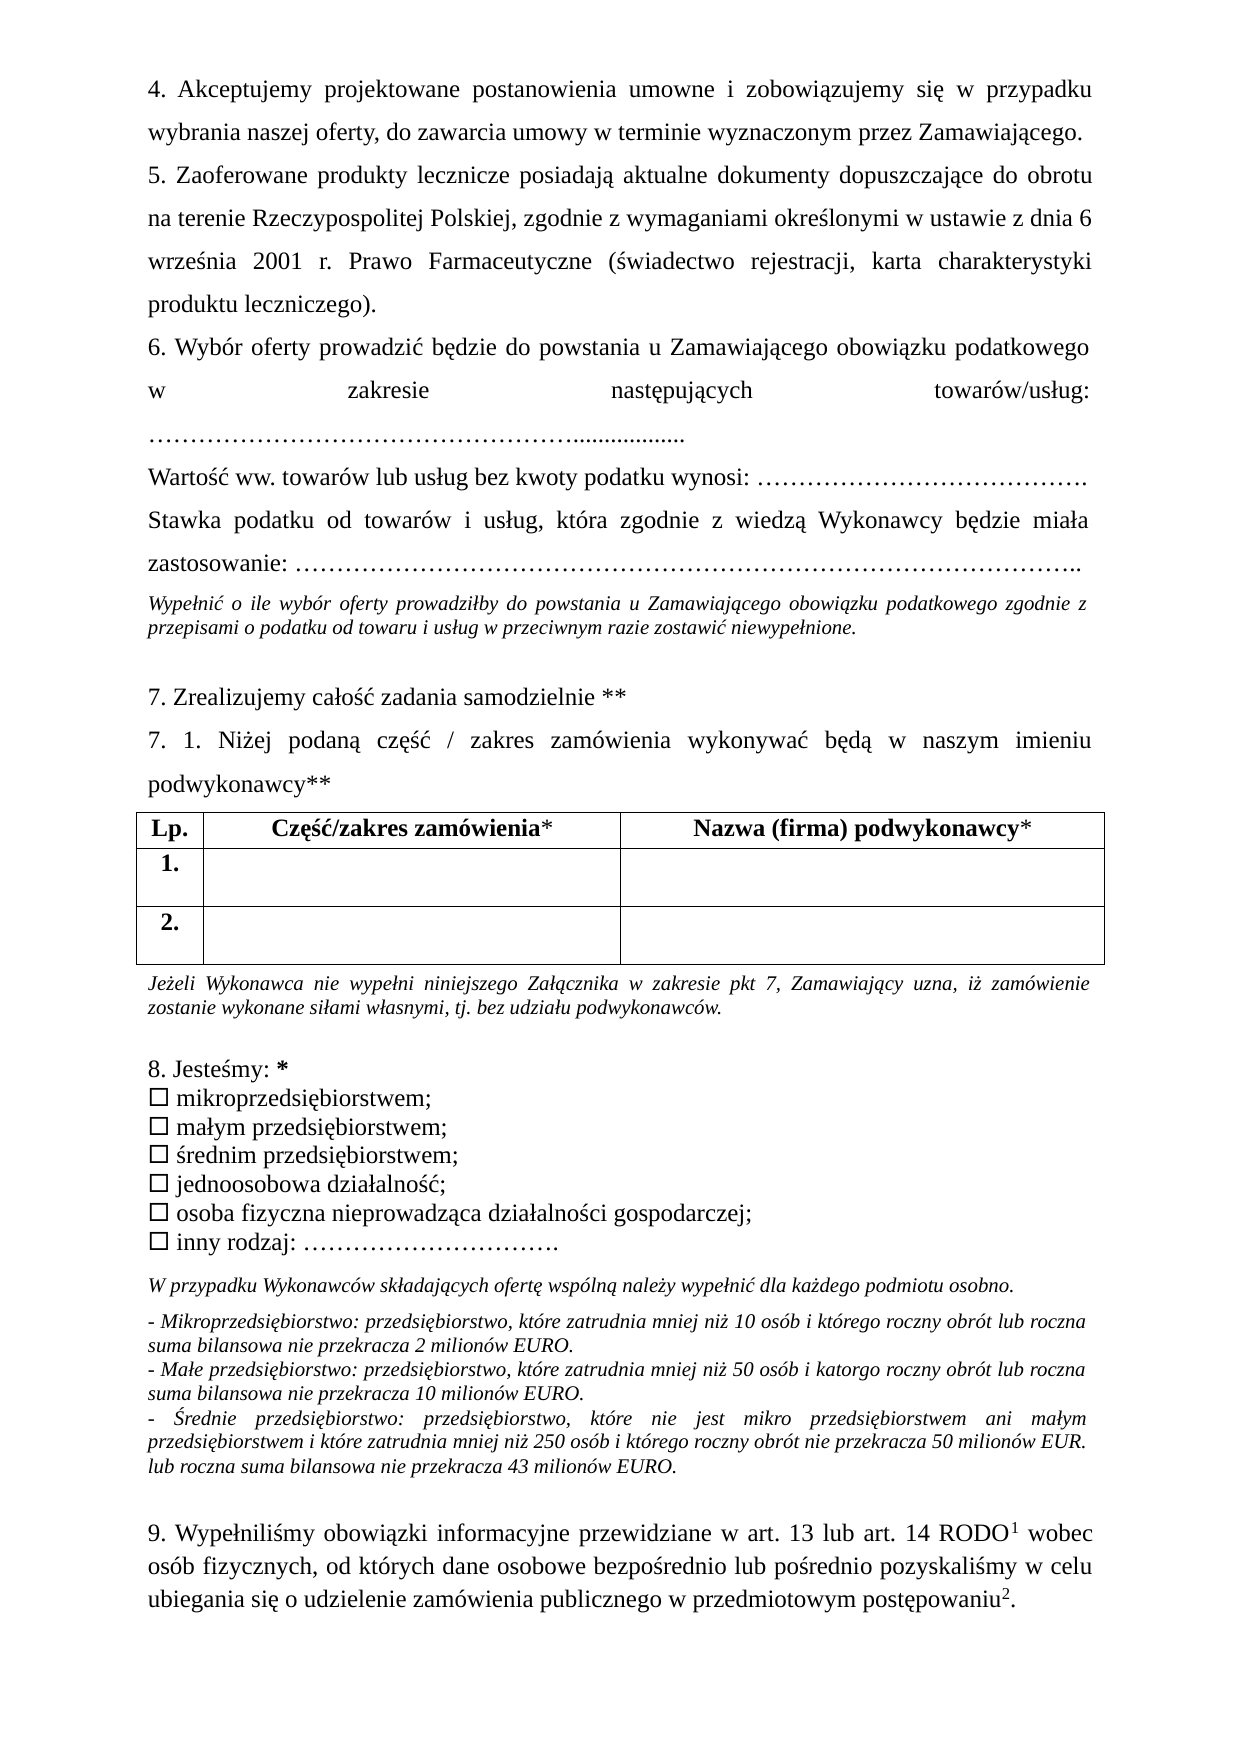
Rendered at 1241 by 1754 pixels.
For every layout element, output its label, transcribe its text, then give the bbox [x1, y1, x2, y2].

table_cell 2. [137, 907, 203, 964]
table_cell [204, 907, 620, 964]
table_header Nazwa (firma) podwykonawcy* [621, 813, 1104, 847]
text 7. 1. Niżej podaną część / zakres zamówienia wykonywać będą w naszym imieniu podwykonawcy** [148, 726, 1093, 797]
text  małym przedsiębiorstwem; [148, 1112, 1093, 1140]
table_cell [621, 907, 1104, 964]
text 9. Wypełniliśmy obowiązki informacyjne przewidziane w art. 13 lub art. 14 RODO1 wobec osób fizycznych, od których dane osobowe bezpośrednio lub pośrednio pozyskaliśmy w celu ubiegania się o udzielenie zamówienia publicznego w przedmiotowym postępowaniu2. [148, 1518, 1093, 1613]
text 5. Zaoferowane produkty lecznicze posiadają aktualne dokumenty dopuszczające do obrotu na terenie Rzeczypospolitej Polskiej, zgodnie z wymaganiami określonymi w ustawie z dnia 6 września 2001 r. Prawo Farmaceutyczne (świadectwo rejestracji, karta charakterystyki produktu leczniczego). [148, 160, 1093, 318]
text  średnim przedsiębiorstwem; [148, 1140, 1093, 1169]
text Stawka podatku od towarów i usług, która zgodnie z wiedzą Wykonawcy będzie miała zastosowanie: ………………………………………………………………………………….. [148, 505, 1090, 577]
text 7. Zrealizujemy całość zadania samodzielnie ** [148, 682, 1093, 711]
text  jednoosobowa działalność; [148, 1169, 1093, 1198]
text W przypadku Wykonawców składających ofertę wspólną należy wypełnić dla każdego podmiotu osobno. [148, 1273, 1090, 1297]
text 4. Akceptujemy projektowane postanowienia umowne i zobowiązujemy się w przypadku wybrania naszej oferty, do zawarcia umowy w terminie wyznaczonym przez Zamawiającego. [148, 74, 1093, 146]
table_cell [204, 849, 620, 906]
table_header Część/zakres zamówienia* [204, 813, 620, 847]
text Wartość ww. towarów lub usług bez kwoty podatku wynosi: …………………………………. [148, 462, 1090, 491]
text 8. Jesteśmy: * [148, 1054, 1093, 1083]
text  inny rodzaj: …………………………. [148, 1227, 1093, 1255]
table_cell [621, 849, 1104, 906]
text - Średnie przedsiębiorstwo: przedsiębiorstwo, które nie jest mikro przedsiębiorstwem ani małym przedsiębiorstwem i które zatrudnia mniej niż 250 osób i którego roczny obrót nie przekracza 50 milionów EUR. lub roczna suma bilansowa nie przekracza 43 milionów EURO. [148, 1405, 1090, 1478]
text 6. Wybór oferty prowadzić będzie do powstania u Zamawiającego obowiązku podatkowego w zakresie następujących towarów/usług: …………………………………………….................. [148, 332, 1090, 447]
text Wypełnić o ile wybór oferty prowadziłby do powstania u Zamawiającego obowiązku podatkowego zgodnie z przepisami o podatku od towaru i usług w przeciwnym razie zostawić niewypełnione. [148, 591, 1090, 639]
table_cell 1. [137, 849, 203, 906]
table_header Lp. [137, 813, 203, 847]
text  mikroprzedsiębiorstwem; [148, 1083, 1093, 1112]
text Jeżeli Wykonawca nie wypełni niniejszego Załącznika w zakresie pkt 7, Zamawiający uzna, iż zamówienie zostanie wykonane siłami własnymi, tj. bez udziału podwykonawców. [148, 971, 1093, 1019]
text - Małe przedsiębiorstwo: przedsiębiorstwo, które zatrudnia mniej niż 50 osób i katorgo roczny obrót lub roczna suma bilansowa nie przekracza 10 milionów EURO. [148, 1357, 1090, 1405]
text - Mikroprzedsiębiorstwo: przedsiębiorstwo, które zatrudnia mniej niż 10 osób i którego roczny obrót lub roczna suma bilansowa nie przekracza 2 milionów EURO. [148, 1309, 1090, 1357]
text  osoba fizyczna nieprowadząca działalności gospodarczej; [148, 1198, 1093, 1227]
